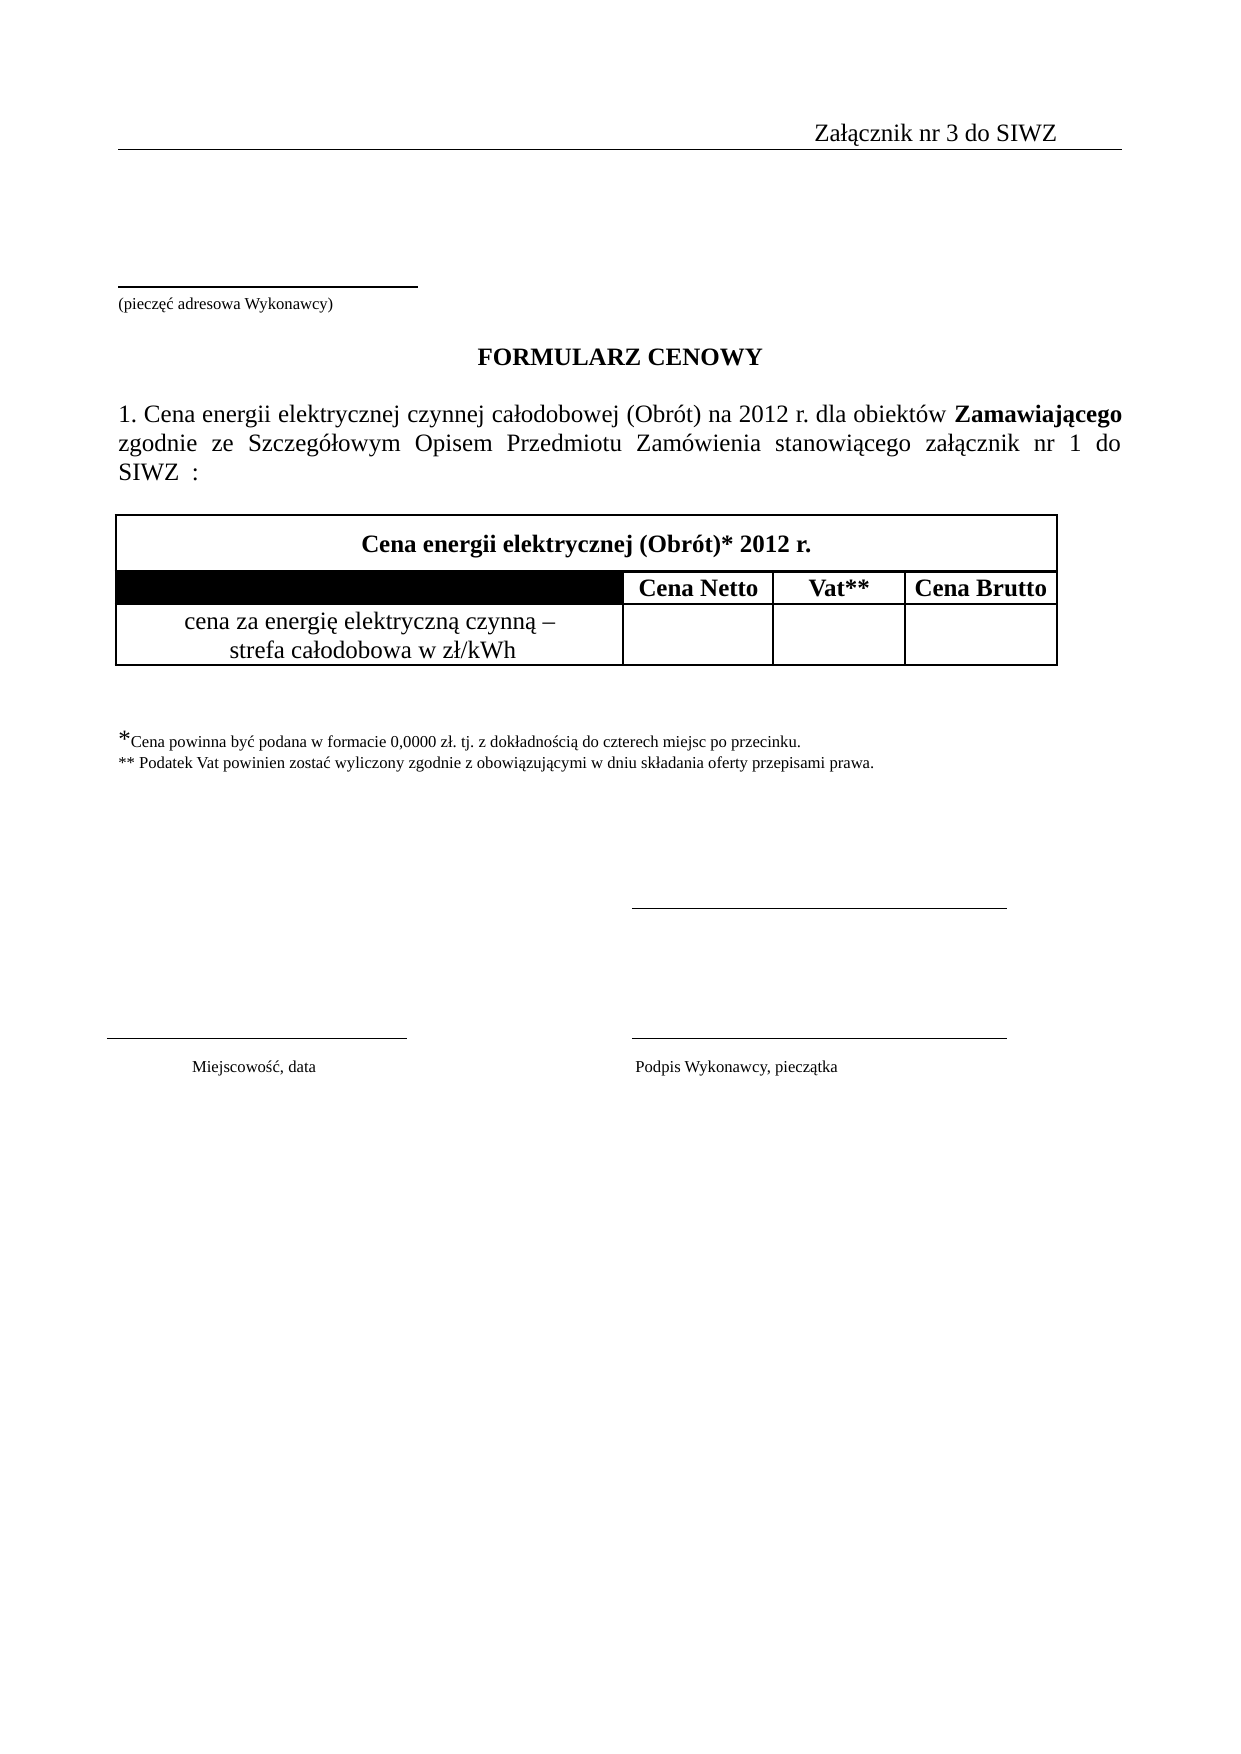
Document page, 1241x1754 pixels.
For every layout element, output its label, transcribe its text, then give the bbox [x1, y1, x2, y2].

table_header Cena energii elektrycznej (Obrót)* 2012 r. [117, 516, 1056, 570]
text *Cena powinna być podana w formacie 0,0000 zł. tj. z dokładnością do czterech miejsc po przecinku. [118, 724, 1122, 752]
table_cell cena za energię elektryczną czynną – strefa całodobowa w zł/kWh [117, 605, 622, 664]
table_cell Cena Brutto [906, 573, 1056, 603]
text (pieczęć adresowa Wykonawcy) [118, 294, 1122, 313]
table_cell [774, 605, 904, 664]
text 1. Cena energii elektrycznej czynnej całodobowej (Obrót) na 2012 r. dla obiektów Zamawiającego zgodnie ze Szczegółowym Opisem Przedmiotu Zamówienia stanowiącego załącznik nr 1 do SIWZ : [118, 399, 1122, 485]
text ** Podatek Vat powinien zostać wyliczony zgodnie z obowiązującymi w dniu składania oferty przepisami prawa. [118, 752, 1122, 772]
table_cell [906, 605, 1056, 664]
text FORMULARZ CENOWY [118, 342, 1122, 370]
table_cell Cena Netto [624, 573, 772, 603]
text Miejscowość, data Podpis Wykonawcy, pieczątka [118, 1049, 1122, 1078]
table_cell [624, 605, 772, 664]
table_cell [117, 573, 622, 603]
text Załącznik nr 3 do SIWZ [118, 118, 1122, 149]
table_cell Vat** [774, 573, 904, 603]
